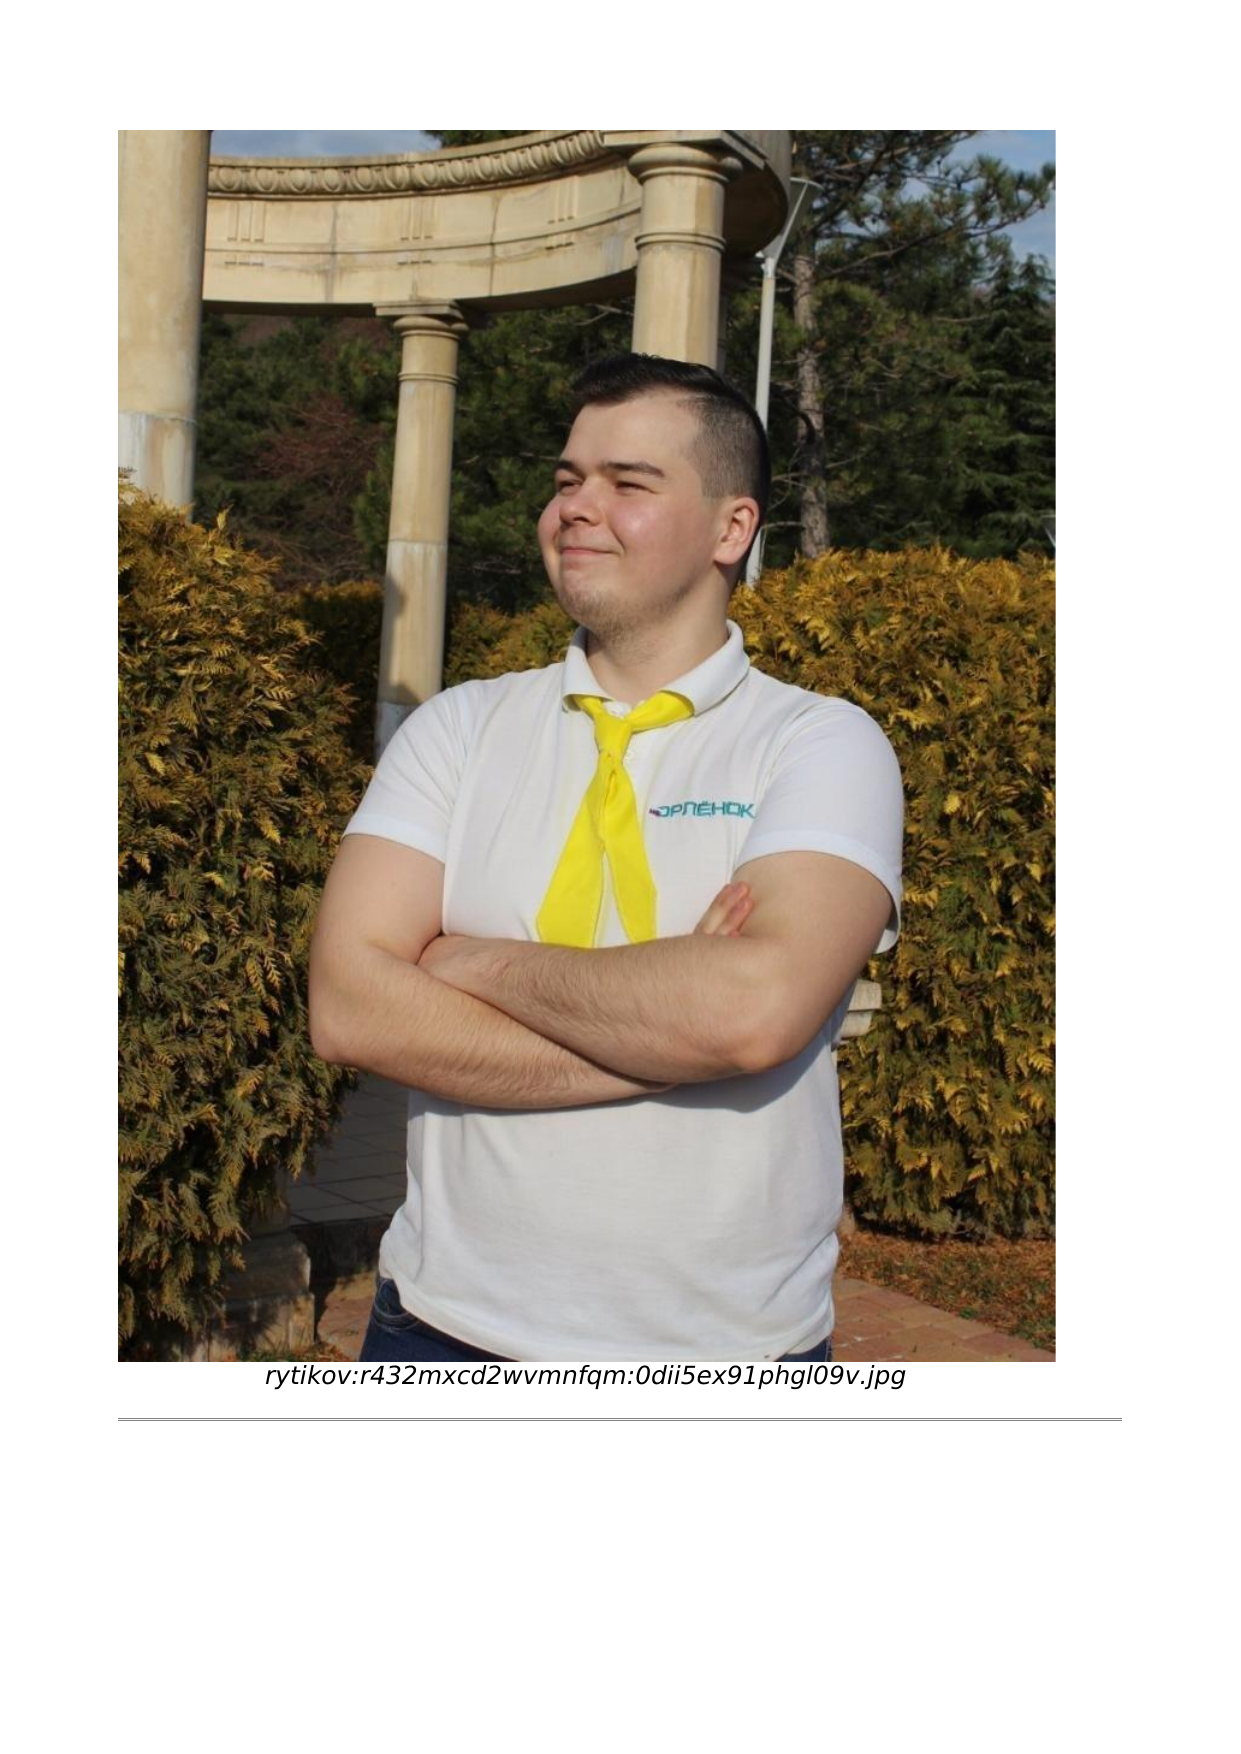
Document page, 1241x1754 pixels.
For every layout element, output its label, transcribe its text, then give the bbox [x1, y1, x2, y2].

text rytikov:r432mxcd2wvmnfqm:0dii5ex91phgl09v.jpg [118, 1362, 1056, 1391]
picture [118, 130, 1056, 1362]
